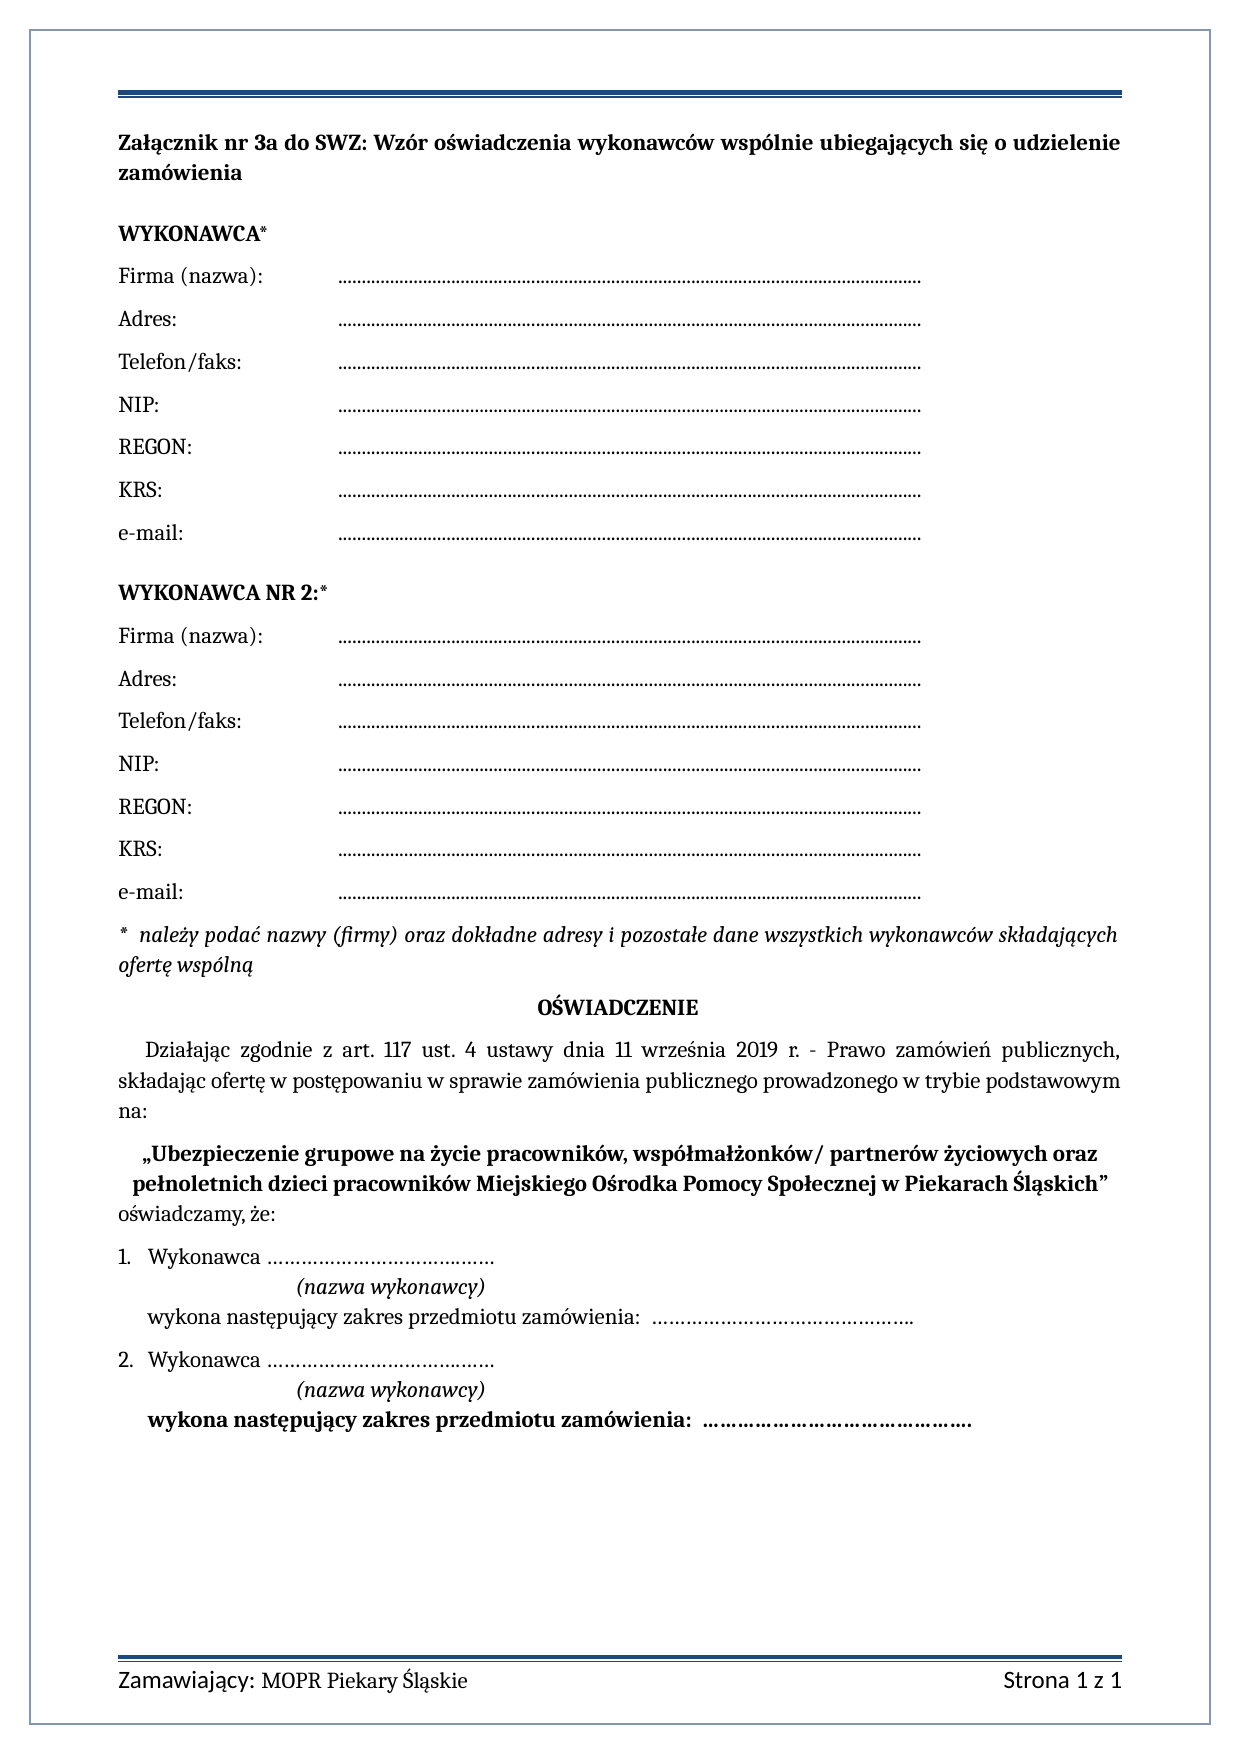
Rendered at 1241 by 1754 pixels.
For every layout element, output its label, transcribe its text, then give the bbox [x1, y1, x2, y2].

text NIP: ............................................................................................................................ [118, 391, 1122, 418]
text Firma (nazwa): ............................................................................................................................ [118, 623, 1122, 649]
text wykona następujący zakres przedmiotu zamówienia: ………………………………………. [148, 1407, 1122, 1433]
text REGON: ............................................................................................................................ [118, 793, 1122, 820]
list Wykonawca …………………………….…… [118, 1243, 1122, 1270]
text WYKONAWCA NR 2:* [118, 580, 1122, 606]
text REGON: ............................................................................................................................ [118, 434, 1122, 460]
text Firma (nazwa): ............................................................................................................................ [118, 263, 1122, 289]
text (nazwa wykonawcy) [148, 1274, 1122, 1300]
text Telefon/faks: ............................................................................................................................ [118, 708, 1122, 734]
text * należy podać nazwy (firmy) oraz dokładne adresy i pozostałe dane wszystkich wykonawców składających ofertę wspólną [118, 922, 1122, 978]
text „Ubezpieczenie grupowe na życie pracowników, współmałżonków/ partnerów życiowych oraz pełnoletnich dzieci pracowników Miejskiego Ośrodka Pomocy Społecznej w Piekarach Śląskich” [118, 1140, 1122, 1197]
text oświadczamy, że: [118, 1201, 1122, 1227]
text WYKONAWCA* [118, 221, 1122, 247]
text e-mail: ............................................................................................................................ [118, 519, 1122, 546]
text OŚWIADCZENIE [118, 994, 1122, 1021]
text KRS: ............................................................................................................................ [118, 477, 1122, 503]
text (nazwa wykonawcy) [148, 1377, 1122, 1403]
text wykona następujący zakres przedmiotu zamówienia: ………………………………………. [148, 1304, 1122, 1330]
text Adres: ............................................................................................................................ [118, 306, 1122, 332]
subtitle Załącznik nr 3a do SWZ: Wzór oświadczenia wykonawców wspólnie ubiegających się o udzielenie zamówienia [118, 130, 1122, 186]
text Działając zgodnie z art. 117 ust. 4 ustawy dnia 11 września 2019 r. - Prawo zamówień publicznych, składając ofertę w postępowaniu w sprawie zamówienia publicznego prowadzonego w trybie podstawowym na: [118, 1037, 1122, 1124]
text KRS: ............................................................................................................................ [118, 836, 1122, 862]
text e-mail: ............................................................................................................................ [118, 879, 1122, 905]
text NIP: ............................................................................................................................ [118, 751, 1122, 777]
text Telefon/faks: ............................................................................................................................ [118, 349, 1122, 375]
text Adres: ............................................................................................................................ [118, 665, 1122, 692]
list Wykonawca …………………………….…… [118, 1347, 1122, 1373]
